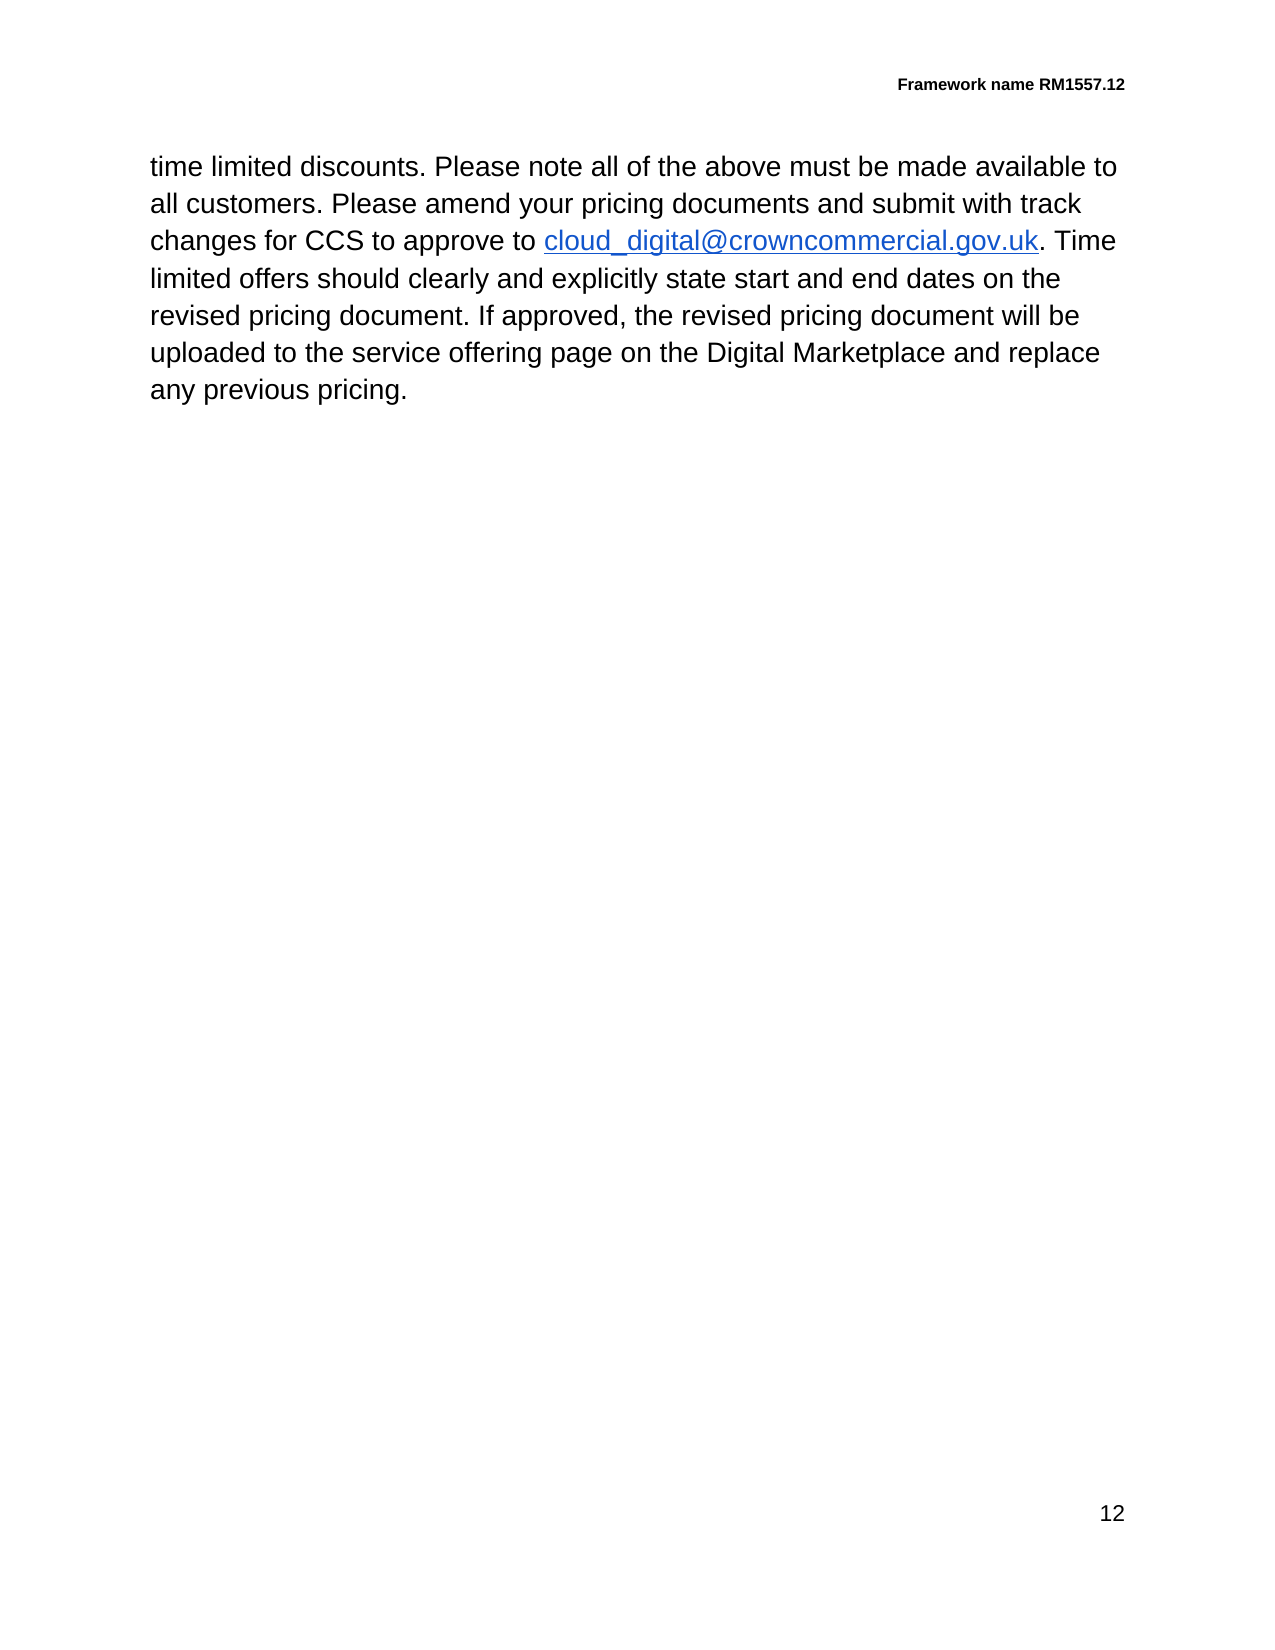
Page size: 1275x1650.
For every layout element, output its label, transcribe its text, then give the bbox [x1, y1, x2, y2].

text time limited discounts. Please note all of the above must be made available to all customers. Please amend your pricing documents and submit with track changes for CCS to approve to cloud_digital@crowncommercial.gov.uk. Time limited offers should clearly and explicitly state start and end dates on the revised pricing document. If approved, the revised pricing document will be uploaded to the service offering page on the Digital Marketplace and replace any previous pricing. [150, 150, 1125, 406]
